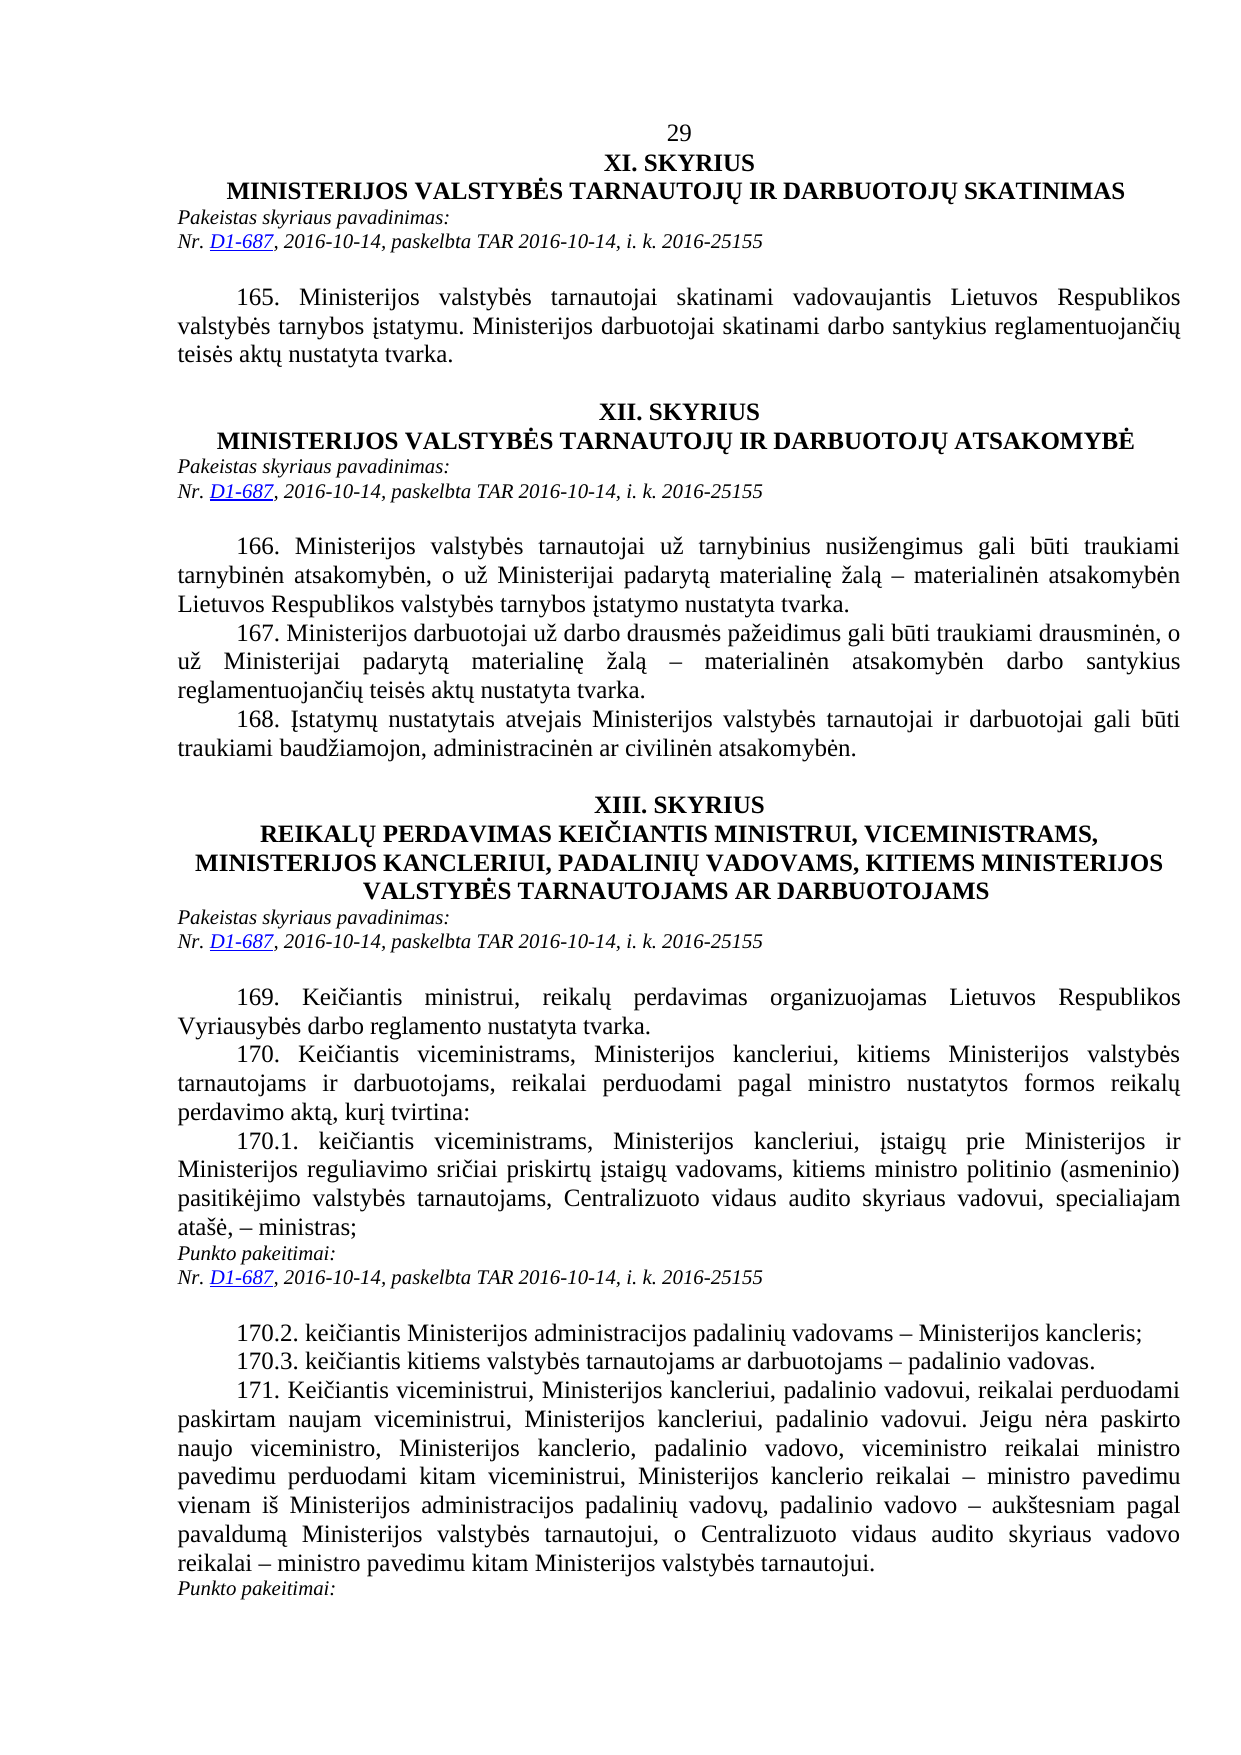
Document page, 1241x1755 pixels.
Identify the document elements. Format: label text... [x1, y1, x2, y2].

text 169. Keičiantis ministrui, reikalų perdavimas organizuojamas Lietuvos Respublikos Vyriausybės darbo reglamento nustatyta tvarka. [177, 982, 1181, 1039]
text 167. Ministerijos darbuotojai už darbo drausmės pažeidimus gali būti traukiami drausminėn, o už Ministerijai padarytą materialinę žalą – materialinėn atsakomybėn darbo santykius reglamentuojančių teisės aktų nustatyta tvarka. [177, 618, 1181, 704]
text Nr. D1-687, 2016-10-14, paskelbta TAR 2016-10-14, i. k. 2016-25155 [177, 478, 1181, 503]
text XII. SKYRIUS MINISTERIJOS VALSTYBĖS TARNAUTOJŲ IR DARBUOTOJŲ ATSAKOMYBĖ [177, 397, 1181, 454]
text Nr. D1-687, 2016-10-14, paskelbta TAR 2016-10-14, i. k. 2016-25155 [177, 1265, 1181, 1289]
text 166. Ministerijos valstybės tarnautojai už tarnybinius nusižengimus gali būti traukiami tarnybinėn atsakomybėn, o už Ministerijai padarytą materialinę žalą – materialinėn atsakomybėn Lietuvos Respublikos valstybės tarnybos įstatymo nustatyta tvarka. [177, 531, 1181, 618]
text XIII. SKYRIUS REIKALŲ PERDAVIMAS KEIČIANTIS MINISTRUI, VICEMINISTRAMS, MINISTERIJOS KANCLERIUI, PADALINIŲ VADOVAMS, KITIEMS MINISTERIJOS VALSTYBĖS TARNAUTOJAMS AR DARBUOTOJAMS [177, 790, 1181, 905]
text 168. Įstatymų nustatytais atvejais Ministerijos valstybės tarnautojai ir darbuotojai gali būti traukiami baudžiamojon, administracinėn ar civilinėn atsakomybėn. [177, 704, 1181, 761]
text Pakeistas skyriaus pavadinimas: [177, 905, 1181, 929]
text Punkto pakeitimai: [177, 1241, 1181, 1265]
text 170.2. keičiantis Ministerijos administracijos padalinių vadovams – Ministerijos kancleris; [177, 1318, 1181, 1346]
text 170. Keičiantis viceministrams, Ministerijos kancleriui, kitiems Ministerijos valstybės tarnautojams ir darbuotojams, reikalai perduodami pagal ministro nustatytos formos reikalų perdavimo aktą, kurį tvirtina: [177, 1039, 1181, 1126]
text 165. Ministerijos valstybės tarnautojai skatinami vadovaujantis Lietuvos Respublikos valstybės tarnybos įstatymu. Ministerijos darbuotojai skatinami darbo santykius reglamentuojančių teisės aktų nustatyta tvarka. [177, 282, 1181, 368]
text Punkto pakeitimai: [177, 1576, 1181, 1600]
text XI. SKYRIUS MINISTERIJOS VALSTYBĖS TARNAUTOJŲ IR DARBUOTOJŲ SKATINIMAS [177, 148, 1181, 205]
text Nr. D1-687, 2016-10-14, paskelbta TAR 2016-10-14, i. k. 2016-25155 [177, 929, 1181, 953]
text 170.1. keičiantis viceministrams, Ministerijos kancleriui, įstaigų prie Ministerijos ir Ministerijos reguliavimo sričiai priskirtų įstaigų vadovams, kitiems ministro politinio (asmeninio) pasitikėjimo valstybės tarnautojams, Centralizuoto vidaus audito skyriaus vadovui, specialiajam atašė, – ministras; [177, 1126, 1181, 1241]
text 170.3. keičiantis kitiems valstybės tarnautojams ar darbuotojams – padalinio vadovas. [177, 1346, 1181, 1375]
text Nr. D1-687, 2016-10-14, paskelbta TAR 2016-10-14, i. k. 2016-25155 [177, 229, 1181, 253]
text Pakeistas skyriaus pavadinimas: [177, 205, 1181, 229]
text 171. Keičiantis viceministrui, Ministerijos kancleriui, padalinio vadovui, reikalai perduodami paskirtam naujam viceministrui, Ministerijos kancleriui, padalinio vadovui. Jeigu nėra paskirto naujo viceministro, Ministerijos kanclerio, padalinio vadovo, viceministro reikalai ministro pavedimu perduodami kitam viceministrui, Ministerijos kanclerio reikalai – ministro pavedimu vienam iš Ministerijos administracijos padalinių vadovų, padalinio vadovo – aukštesniam pagal pavaldumą Ministerijos valstybės tarnautojui, o Centralizuoto vidaus audito skyriaus vadovo reikalai – ministro pavedimu kitam Ministerijos valstybės tarnautojui. [177, 1375, 1181, 1576]
text Pakeistas skyriaus pavadinimas: [177, 454, 1181, 478]
